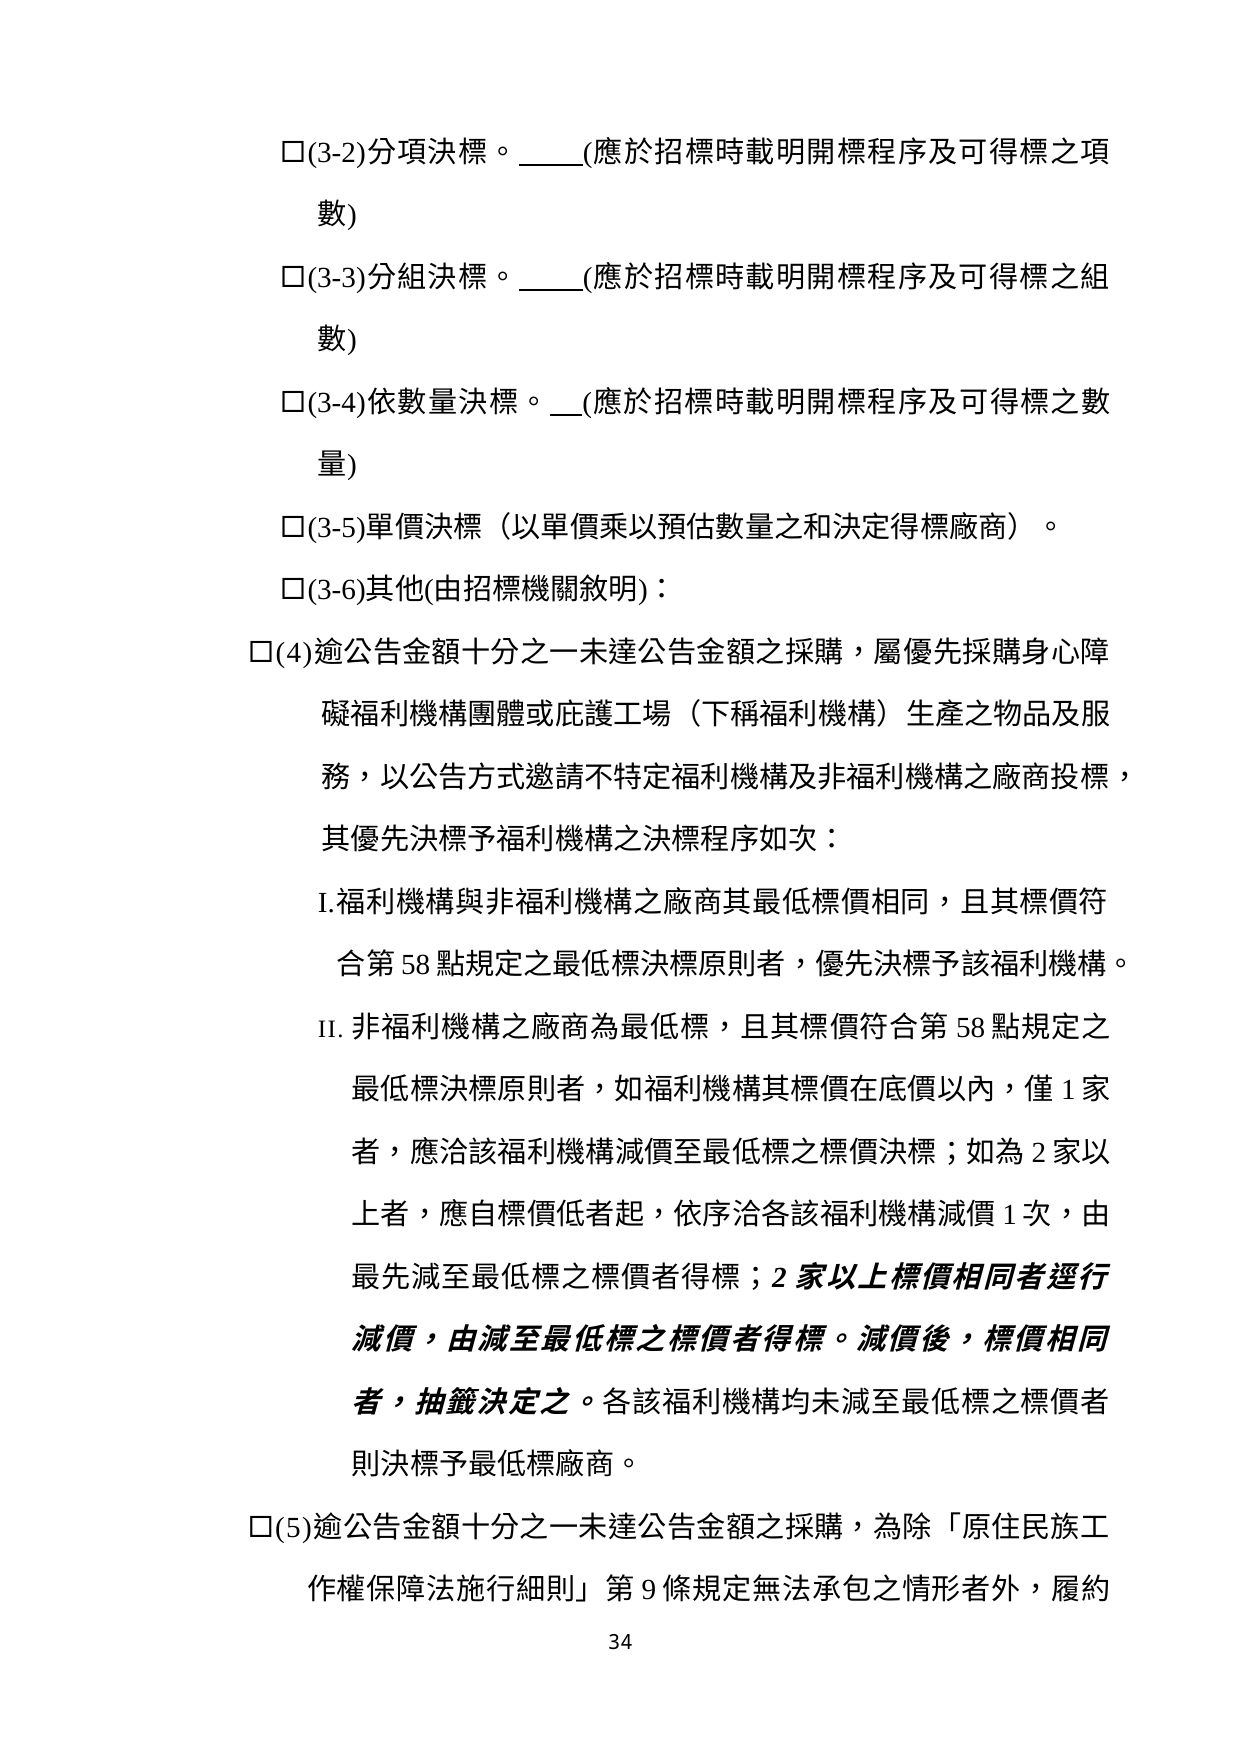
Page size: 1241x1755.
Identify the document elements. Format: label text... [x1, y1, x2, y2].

text (3-2)分項決標。 (應於招標時載明開標程序及可得標之項數) [280, 108, 1110, 233]
text (5)逾公告金額十分之一未達公告金額之採購，為除「原住民族工作權保障法施行細則」第9條規定無法承包之情形者外，履約地點位於原住民地區，以公開取得報價單或企劃書方式辦理者。 [248, 1483, 1110, 1608]
list 非福利機構之廠商為最低標，且其標價符合第58點規定之最低標決標原則者，如福利機構其標價在底價以內，僅1家者，應洽該福利機構減價至最低標之標價決標；如為2家以上者，應自標價低者起，依序洽各該福利機構減價1次，由最先減至最低標之標價者得標；2家以上標價相同者逕行減價，由減至最低標之標價者得標。減價後，標價相同者，抽籤決定之。各該福利機構均未減至最低標之標價者，則決標予最低標廠商。 [318, 983, 1110, 1483]
list 福利機構與非福利機構之廠商其最低標價相同，且其標價符合第58點規定之最低標決標原則者，優先決標予該福利機構。 [318, 858, 1110, 983]
text (3-4)依數量決標。 (應於招標時載明開標程序及可得標之數量) [280, 358, 1110, 483]
text (3-5)單價決標（以單價乘以預估數量之和決定得標廠商）。 [280, 483, 1110, 545]
text (3-6)其他(由招標機關敘明)： [280, 545, 1110, 608]
text (3-3)分組決標。 (應於招標時載明開標程序及可得標之組數) [280, 233, 1110, 358]
text (4)逾公告金額十分之一未達公告金額之採購，屬優先採購身心障礙福利機構團體或庇護工場（下稱福利機構）生產之物品及服務，以公告方式邀請不特定福利機構及非福利機構之廠商投標，其優先決標予福利機構之決標程序如次： [248, 608, 1110, 858]
